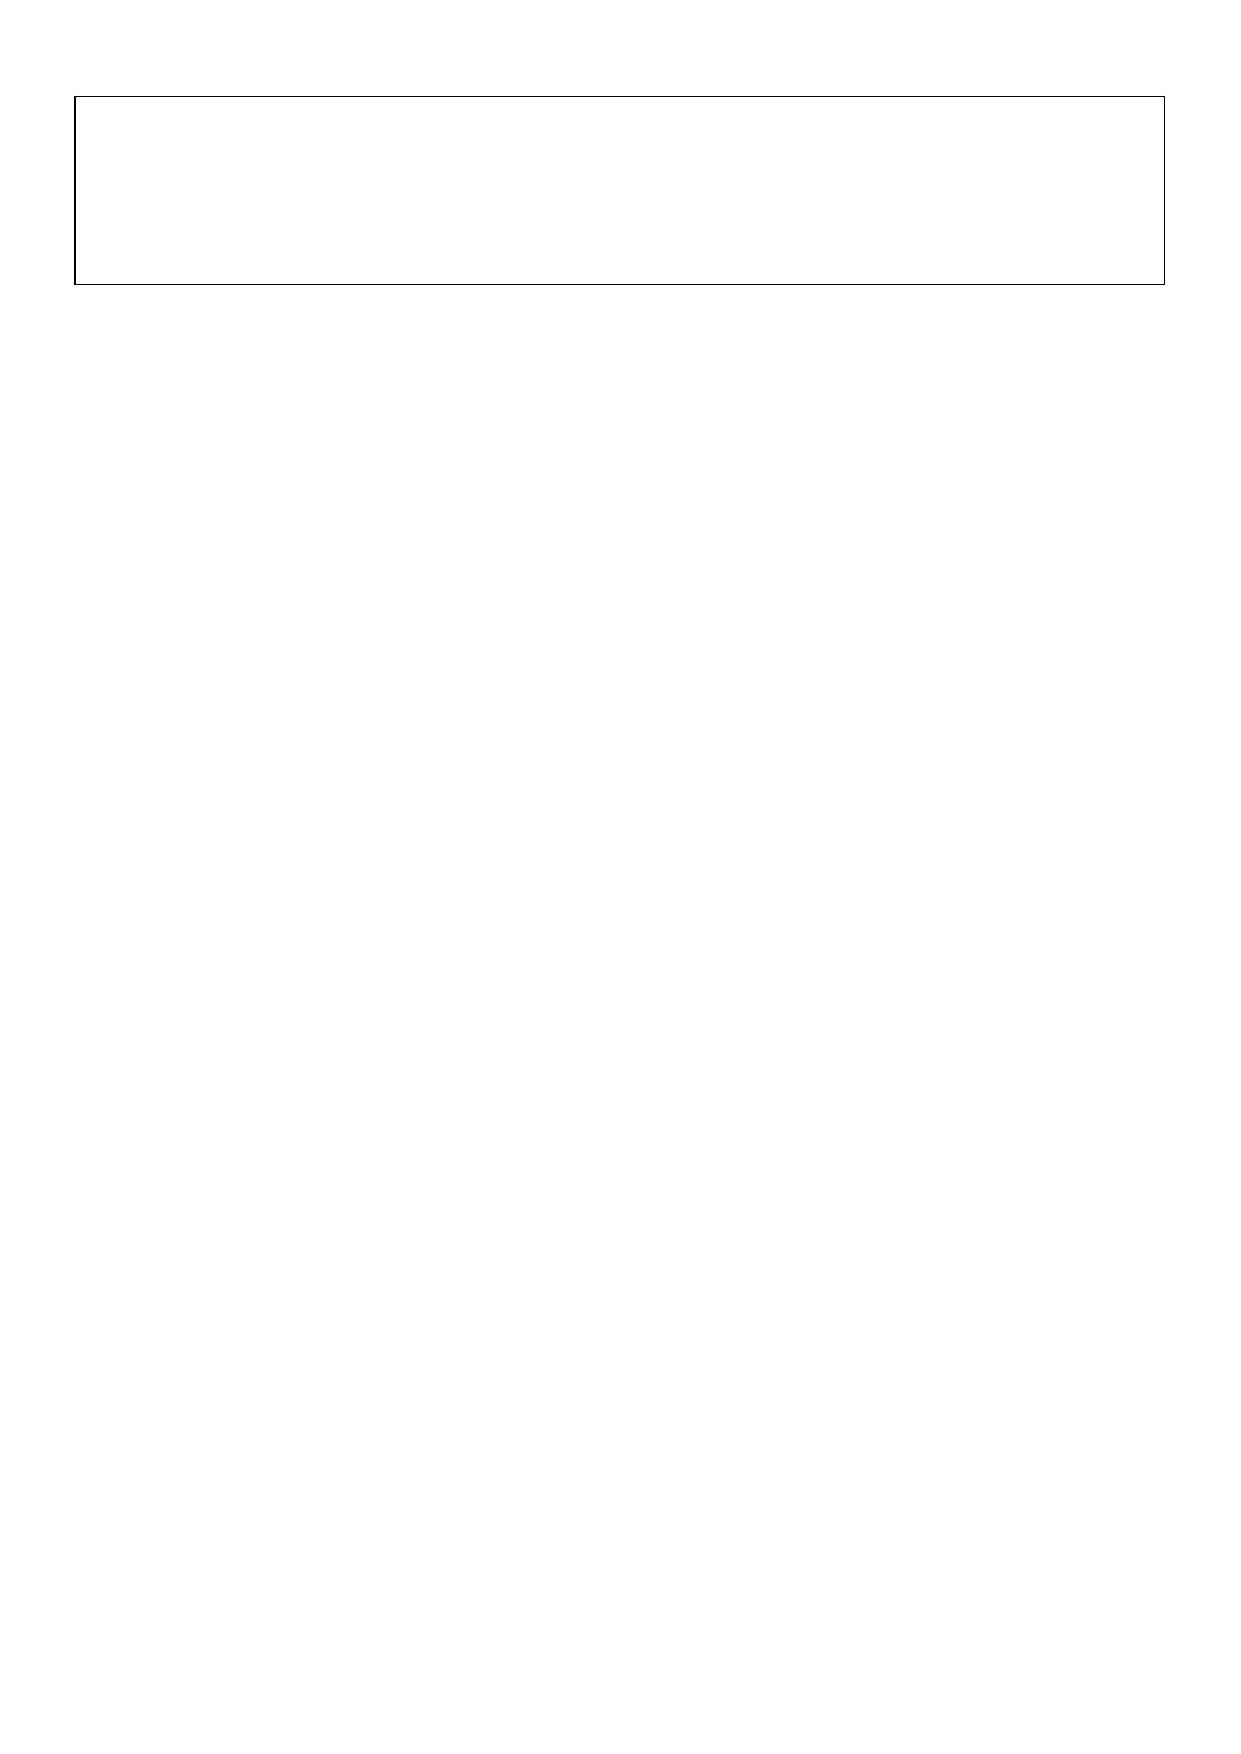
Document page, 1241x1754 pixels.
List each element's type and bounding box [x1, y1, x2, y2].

table_cell [76, 97, 1164, 284]
